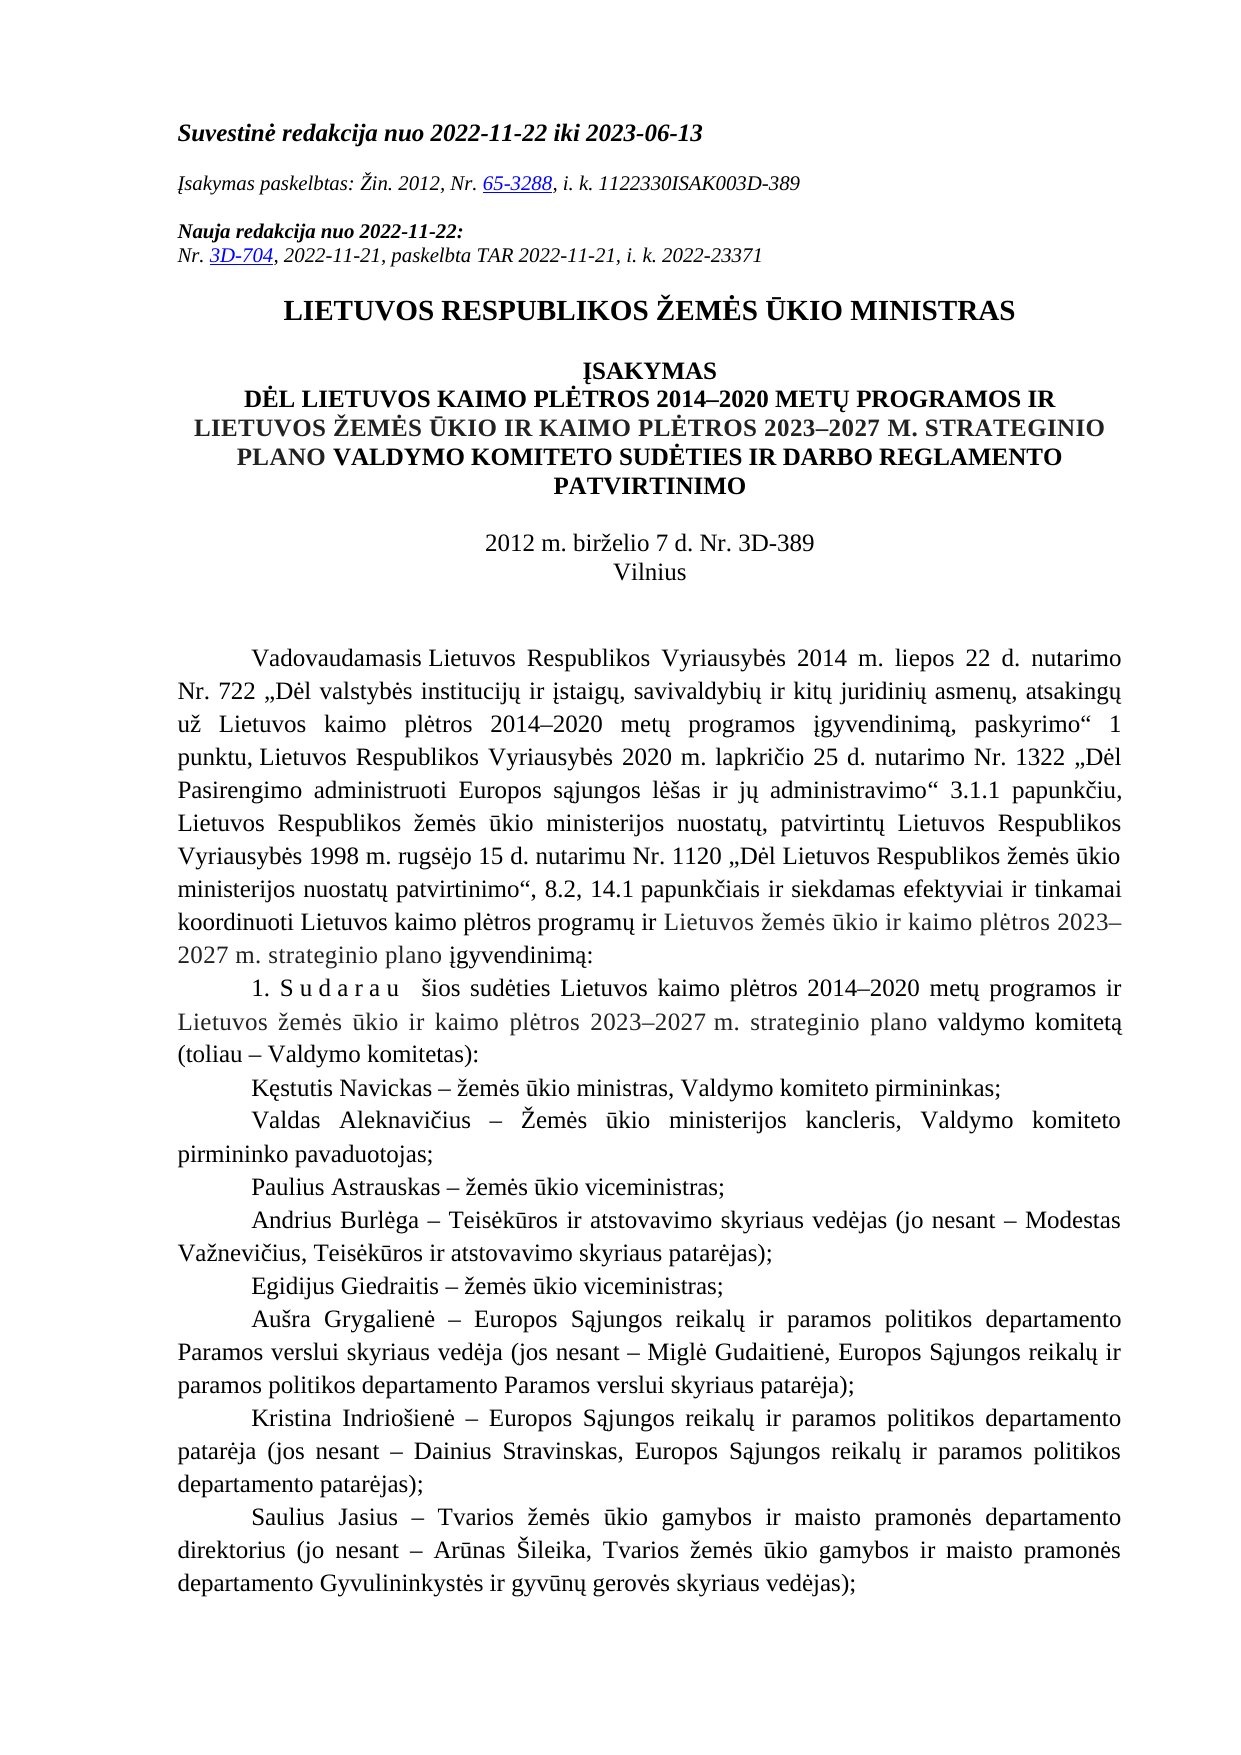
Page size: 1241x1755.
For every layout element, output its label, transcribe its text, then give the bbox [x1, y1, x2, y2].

text Suvestinė redakcija nuo 2022-11-22 iki 2023-06-13 [177, 118, 1122, 147]
text LIETUVOS RESPUBLIKOS ŽEMĖS ŪKIO MINISTRAS [177, 293, 1122, 327]
text ĮSAKYMAS [177, 356, 1122, 384]
text Nauja redakcija nuo 2022-11-22: [177, 219, 1122, 243]
text Vadovaudamasis Lietuvos Respublikos Vyriausybės 2014 m. liepos 22 d. nutarimo Nr. 722 „Dėl valstybės institucijų ir įstaigų, savivaldybių ir kitų juridinių asmenų, atsakingų už Lietuvos kaimo plėtros 2014–2020 metų programos įgyvendinimą, paskyrimo“ 1 punktu, Lietuvos Respublikos Vyriausybės 2020 m. lapkričio 25 d. nutarimo Nr. 1322 „Dėl Pasirengimo administruoti Europos sąjungos lėšas ir jų administravimo“ 3.1.1 papunkčiu, Lietuvos Respublikos žemės ūkio ministerijos nuostatų, patvirtintų Lietuvos Respublikos Vyriausybės 1998 m. rugsėjo 15 d. nutarimu Nr. 1120 „Dėl Lietuvos Respublikos žemės ūkio ministerijos nuostatų patvirtinimo“, 8.2, 14.1 papunkčiais ir siekdamas efektyviai ir tinkamai koordinuoti Lietuvos kaimo plėtros programų ir Lietuvos žemės ūkio ir kaimo plėtros 2023–2027 m. strateginio plano įgyvendinimą: [177, 643, 1122, 969]
text Aušra Grygalienė – Europos Sąjungos reikalų ir paramos politikos departamento Paramos verslui skyriaus vedėja (jos nesant – Miglė Gudaitienė, Europos Sąjungos reikalų ir paramos politikos departamento Paramos verslui skyriaus patarėja); [177, 1304, 1122, 1398]
text Andrius Burlėga – Teisėkūros ir atstovavimo skyriaus vedėjas (jo nesant – Modestas Važnevičius, Teisėkūros ir atstovavimo skyriaus patarėjas); [177, 1205, 1122, 1266]
text Egidijus Giedraitis – žemės ūkio viceministras; [177, 1271, 1122, 1299]
text Nr. 3D-704, 2022-11-21, paskelbta TAR 2022-11-21, i. k. 2022-23371 [177, 243, 1122, 267]
text Kęstutis Navickas – žemės ūkio ministras, Valdymo komiteto pirmininkas; [177, 1073, 1122, 1101]
text 1. Sudarau šios sudėties Lietuvos kaimo plėtros 2014–2020 metų programos ir Lietuvos žemės ūkio ir kaimo plėtros 2023–2027 m. strateginio plano valdymo komitetą (toliau – Valdymo komitetas): [177, 973, 1122, 1068]
text Valdas Aleknavičius – Žemės ūkio ministerijos kancleris, Valdymo komiteto pirmininko pavaduotojas; [177, 1106, 1122, 1167]
text Įsakymas paskelbtas: Žin. 2012, Nr. 65-3288, i. k. 1122330ISAK003D-389 [177, 171, 1122, 195]
text Paulius Astrauskas – žemės ūkio viceministras; [177, 1172, 1122, 1200]
text 2012 m. birželio 7 d. Nr. 3D-389 [177, 528, 1122, 557]
text DĖL LIETUVOS KAIMO PLĖTROS 2014–2020 METŲ PROGRAMOS IR LIETUVOS ŽEMĖS ŪKIO IR KAIMO PLĖTROS 2023–2027 M. STRATEGINIO PLANO VALDYMO KOMITETO SUDĖTIES IR DARBO REGLAMENTO PATVIRTINIMO [177, 384, 1122, 499]
text Vilnius [177, 557, 1122, 586]
text Saulius Jasius – Tvarios žemės ūkio gamybos ir maisto pramonės departamento direktorius (jo nesant – Arūnas Šileika, Tvarios žemės ūkio gamybos ir maisto pramonės departamento Gyvulininkystės ir gyvūnų gerovės skyriaus vedėjas); [177, 1502, 1122, 1597]
text Kristina Indriošienė – Europos Sąjungos reikalų ir paramos politikos departamento patarėja (jos nesant – Dainius Stravinskas, Europos Sąjungos reikalų ir paramos politikos departamento patarėjas); [177, 1403, 1122, 1498]
